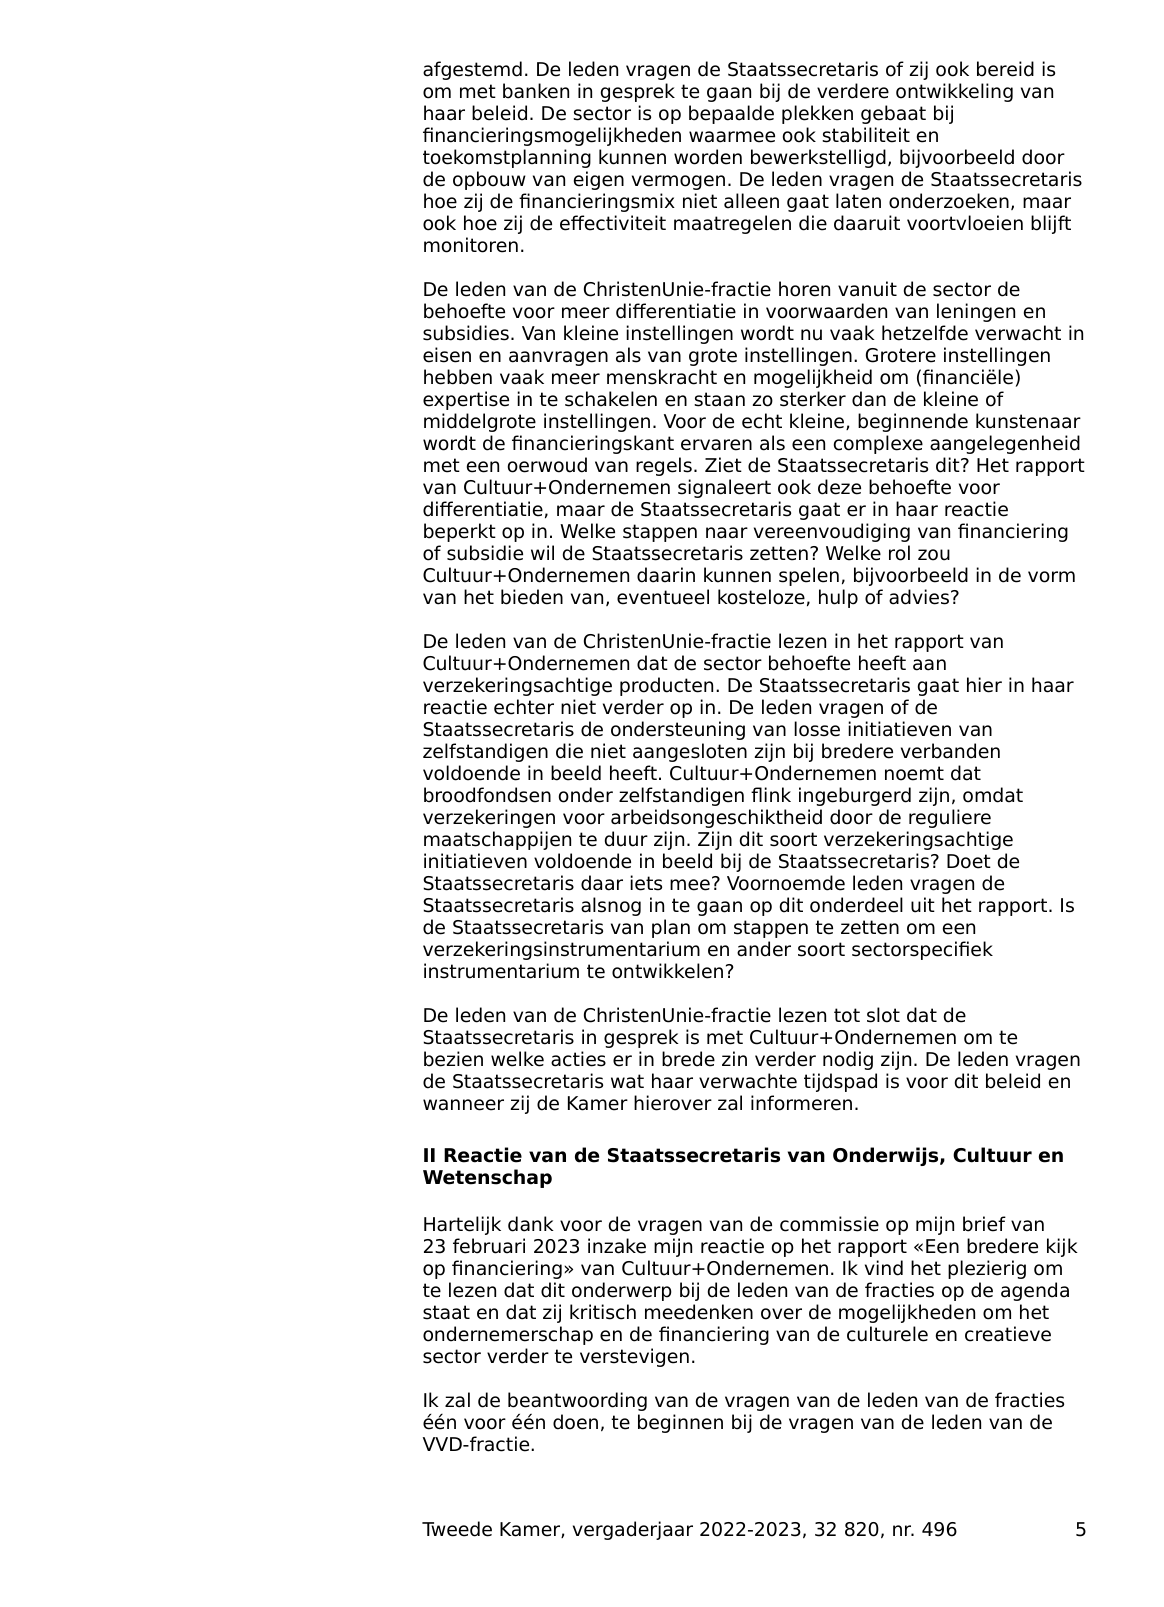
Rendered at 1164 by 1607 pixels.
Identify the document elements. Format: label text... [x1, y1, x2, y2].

text De leden van de ChristenUnie-fractie horen vanuit de sector de behoefte voor meer differentiatie in voorwaarden van leningen en subsidies. Van kleine instellingen wordt nu vaak hetzelfde verwacht in eisen en aanvragen als van grote instellingen. Grotere instellingen hebben vaak meer menskracht en mogelijkheid om (financiële) expertise in te schakelen en staan zo sterker dan de kleine of middelgrote instellingen. Voor de echt kleine, beginnende kunstenaar wordt de financieringskant ervaren als een complexe aangelegenheid met een oerwoud van regels. Ziet de Staatssecretaris dit? Het rapport van Cultuur+Ondernemen signaleert ook deze behoefte voor differentiatie, maar de Staatssecretaris gaat er in haar reactie beperkt op in. Welke stappen naar vereenvoudiging van financiering of subsidie wil de Staatssecretaris zetten? Welke rol zou Cultuur+Ondernemen daarin kunnen spelen, bijvoorbeeld in de vorm van het bieden van, eventueel kosteloze, hulp of advies? [422, 279, 1087, 609]
text afgestemd. De leden vragen de Staatssecretaris of zij ook bereid is om met banken in gesprek te gaan bij de verdere ontwikkeling van haar beleid. De sector is op bepaalde plekken gebaat bij financieringsmogelijkheden waarmee ook stabiliteit en toekomstplanning kunnen worden bewerkstelligd, bijvoorbeeld door de opbouw van eigen vermogen. De leden vragen de Staatssecretaris hoe zij de financieringsmix niet alleen gaat laten onderzoeken, maar ook hoe zij de effectiviteit maatregelen die daaruit voortvloeien blijft monitoren. [422, 59, 1087, 257]
text De leden van de ChristenUnie-fractie lezen tot slot dat de Staatssecretaris in gesprek is met Cultuur+Ondernemen om te bezien welke acties er in brede zin verder nodig zijn. De leden vragen de Staatssecretaris wat haar verwachte tijdspad is voor dit beleid en wanneer zij de Kamer hierover zal informeren. [422, 1005, 1087, 1115]
text Ik zal de beantwoording van de vragen van de leden van de fracties één voor één doen, te beginnen bij de vragen van de leden van de VVD-fractie. [422, 1390, 1087, 1456]
subtitle II Reactie van de Staatssecretaris van Onderwijs, Cultuur en Wetenschap [422, 1145, 1087, 1189]
text De leden van de ChristenUnie-fractie lezen in het rapport van Cultuur+Ondernemen dat de sector behoefte heeft aan verzekeringsachtige producten. De Staatssecretaris gaat hier in haar reactie echter niet verder op in. De leden vragen of de Staatssecretaris de ondersteuning van losse initiatieven van zelfstandigen die niet aangesloten zijn bij bredere verbanden voldoende in beeld heeft. Cultuur+Ondernemen noemt dat broodfondsen onder zelfstandigen flink ingeburgerd zijn, omdat verzekeringen voor arbeidsongeschiktheid door de reguliere maatschappijen te duur zijn. Zijn dit soort verzekeringsachtige initiatieven voldoende in beeld bij de Staatssecretaris? Doet de Staatssecretaris daar iets mee? Voornoemde leden vragen de Staatssecretaris alsnog in te gaan op dit onderdeel uit het rapport. Is de Staatssecretaris van plan om stappen te zetten om een verzekeringsinstrumentarium en ander soort sectorspecifiek instrumentarium te ontwikkelen? [422, 631, 1087, 983]
text Hartelijk dank voor de vragen van de commissie op mijn brief van 23 februari 2023 inzake mijn reactie op het rapport «Een bredere kijk op financiering» van Cultuur+Ondernemen. Ik vind het plezierig om te lezen dat dit onderwerp bij de leden van de fracties op de agenda staat en dat zij kritisch meedenken over de mogelijkheden om het ondernemerschap en de financiering van de culturele en creatieve sector verder te verstevigen. [422, 1214, 1087, 1367]
